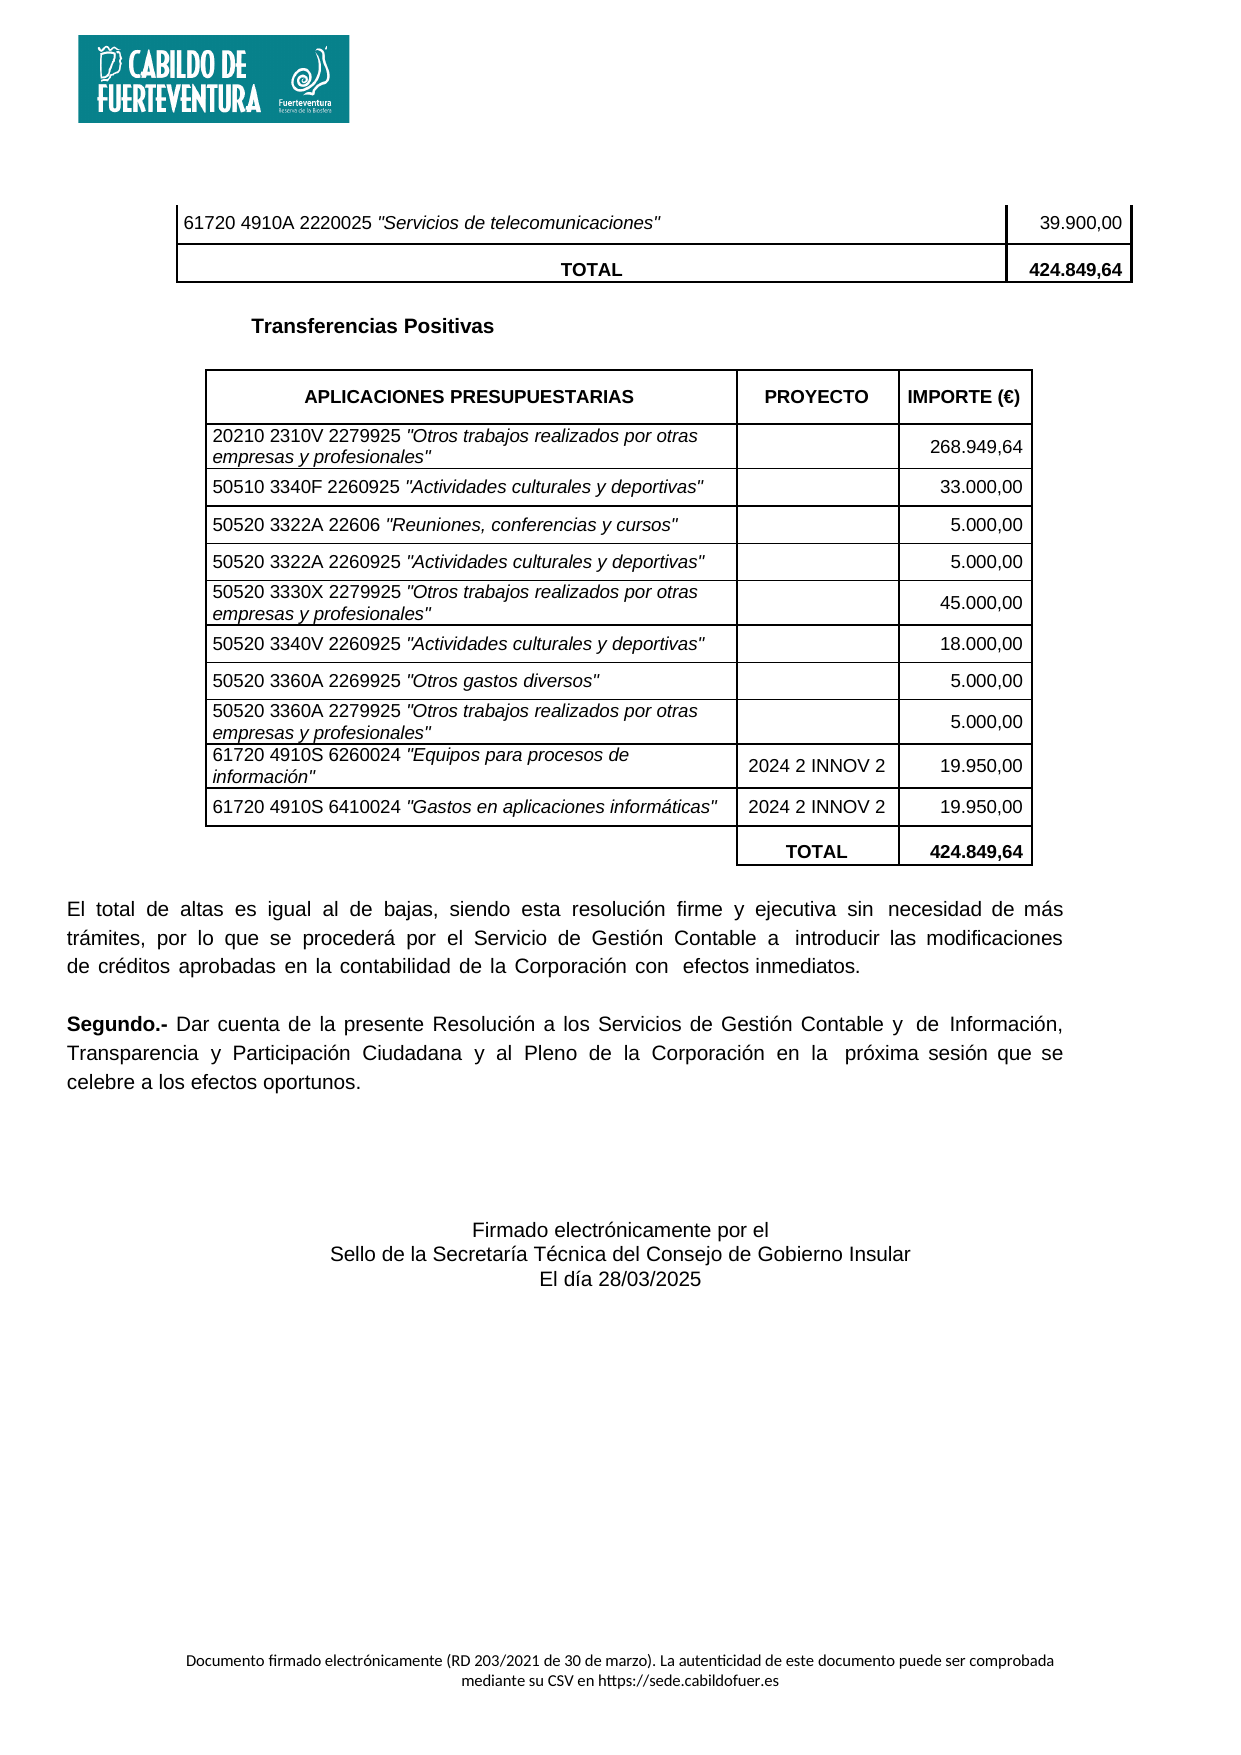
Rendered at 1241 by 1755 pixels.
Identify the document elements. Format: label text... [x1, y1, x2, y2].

table_cell 5.000,00 [900, 663, 1031, 699]
table_cell [738, 626, 898, 661]
table_cell 33.000,00 [900, 469, 1031, 505]
table_cell 2024 2 INNOV 2 [738, 789, 898, 825]
table_cell 424.849,64 [1008, 245, 1130, 281]
table_cell 50520 3330X 2279925 "Otros trabajos realizados por otras empresas y profesionales" [207, 581, 736, 624]
table_cell [738, 544, 898, 580]
table_cell 5.000,00 [900, 544, 1031, 580]
table_cell 50510 3340F 2260925 "Actividades culturales y deportivas" [207, 469, 736, 505]
table_cell 50520 3360A 2279925 "Otros trabajos realizados por otras empresas y profesionales" [207, 700, 736, 743]
table_cell 19.950,00 [900, 745, 1031, 787]
table_cell 18.000,00 [900, 626, 1031, 661]
table_cell 268.949,64 [900, 425, 1031, 468]
table_cell 20210 2310V 2279925 "Otros trabajos realizados por otras empresas y profesionales" [207, 425, 736, 468]
table_cell 5.000,00 [900, 507, 1031, 542]
table_cell TOTAL [178, 245, 1005, 281]
table_cell [738, 700, 898, 743]
text Firmado electrónicamente por el [471, 1218, 769, 1242]
table_header PROYECTO [738, 371, 898, 423]
table_header APLICACIONES PRESUPUESTARIAS [207, 371, 736, 423]
table_cell [738, 581, 898, 624]
table_header 39.900,00 [1008, 205, 1130, 242]
table_cell 19.950,00 [900, 789, 1031, 825]
table_cell 5.000,00 [900, 700, 1031, 743]
table_cell 45.000,00 [900, 581, 1031, 624]
table_cell 61720 4910S 6410024 "Gastos en aplicaciones informáticas" [207, 789, 736, 825]
text Transferencias Positivas [251, 313, 1145, 337]
text Sello de la Secretaría Técnica del Consejo de Gobierno Insular El día 28/03/2025 [329, 1242, 912, 1290]
table_header 61720 4910A 2220025 "Servicios de telecomunicaciones" [178, 205, 1005, 242]
table_cell 61720 4910S 6260024 "Equipos para procesos de información" [207, 745, 736, 787]
table_cell [738, 469, 898, 505]
table_cell 50520 3360A 2269925 "Otros gastos diversos" [207, 663, 736, 699]
table_cell [738, 425, 898, 468]
text Segundo.- Dar cuenta de la presente Resolución a los Servicios de Gestión Contable y de Información, Transparencia y Participación Ciudadana y al Pleno de la Corporación en la próxima sesión que se celebre a los efectos oportunos. [67, 1012, 1064, 1094]
table_cell 50520 3340V 2260925 "Actividades culturales y deportivas" [207, 626, 736, 661]
table_cell 50520 3322A 22606 "Reuniones, conferencias y cursos" [207, 507, 736, 542]
table_cell [206, 827, 736, 863]
text El total de altas es igual al de bajas, siendo esta resolución firme y ejecutiva sin necesidad de más trámites, por lo que se procederá por el Servicio de Gestión Contable a introducir las modificaciones de créditos aprobadas en la contabilidad de la Corporación con efectos inmediatos. [67, 896, 1064, 978]
table_cell 50520 3322A 2260925 "Actividades culturales y deportivas" [207, 544, 736, 580]
table_cell 424.849,64 [900, 827, 1031, 863]
table_header IMPORTE (€) [900, 371, 1031, 423]
table_cell 2024 2 INNOV 2 [738, 745, 898, 787]
table_cell [738, 507, 898, 542]
table_cell TOTAL [738, 827, 898, 863]
table_cell [738, 663, 898, 699]
